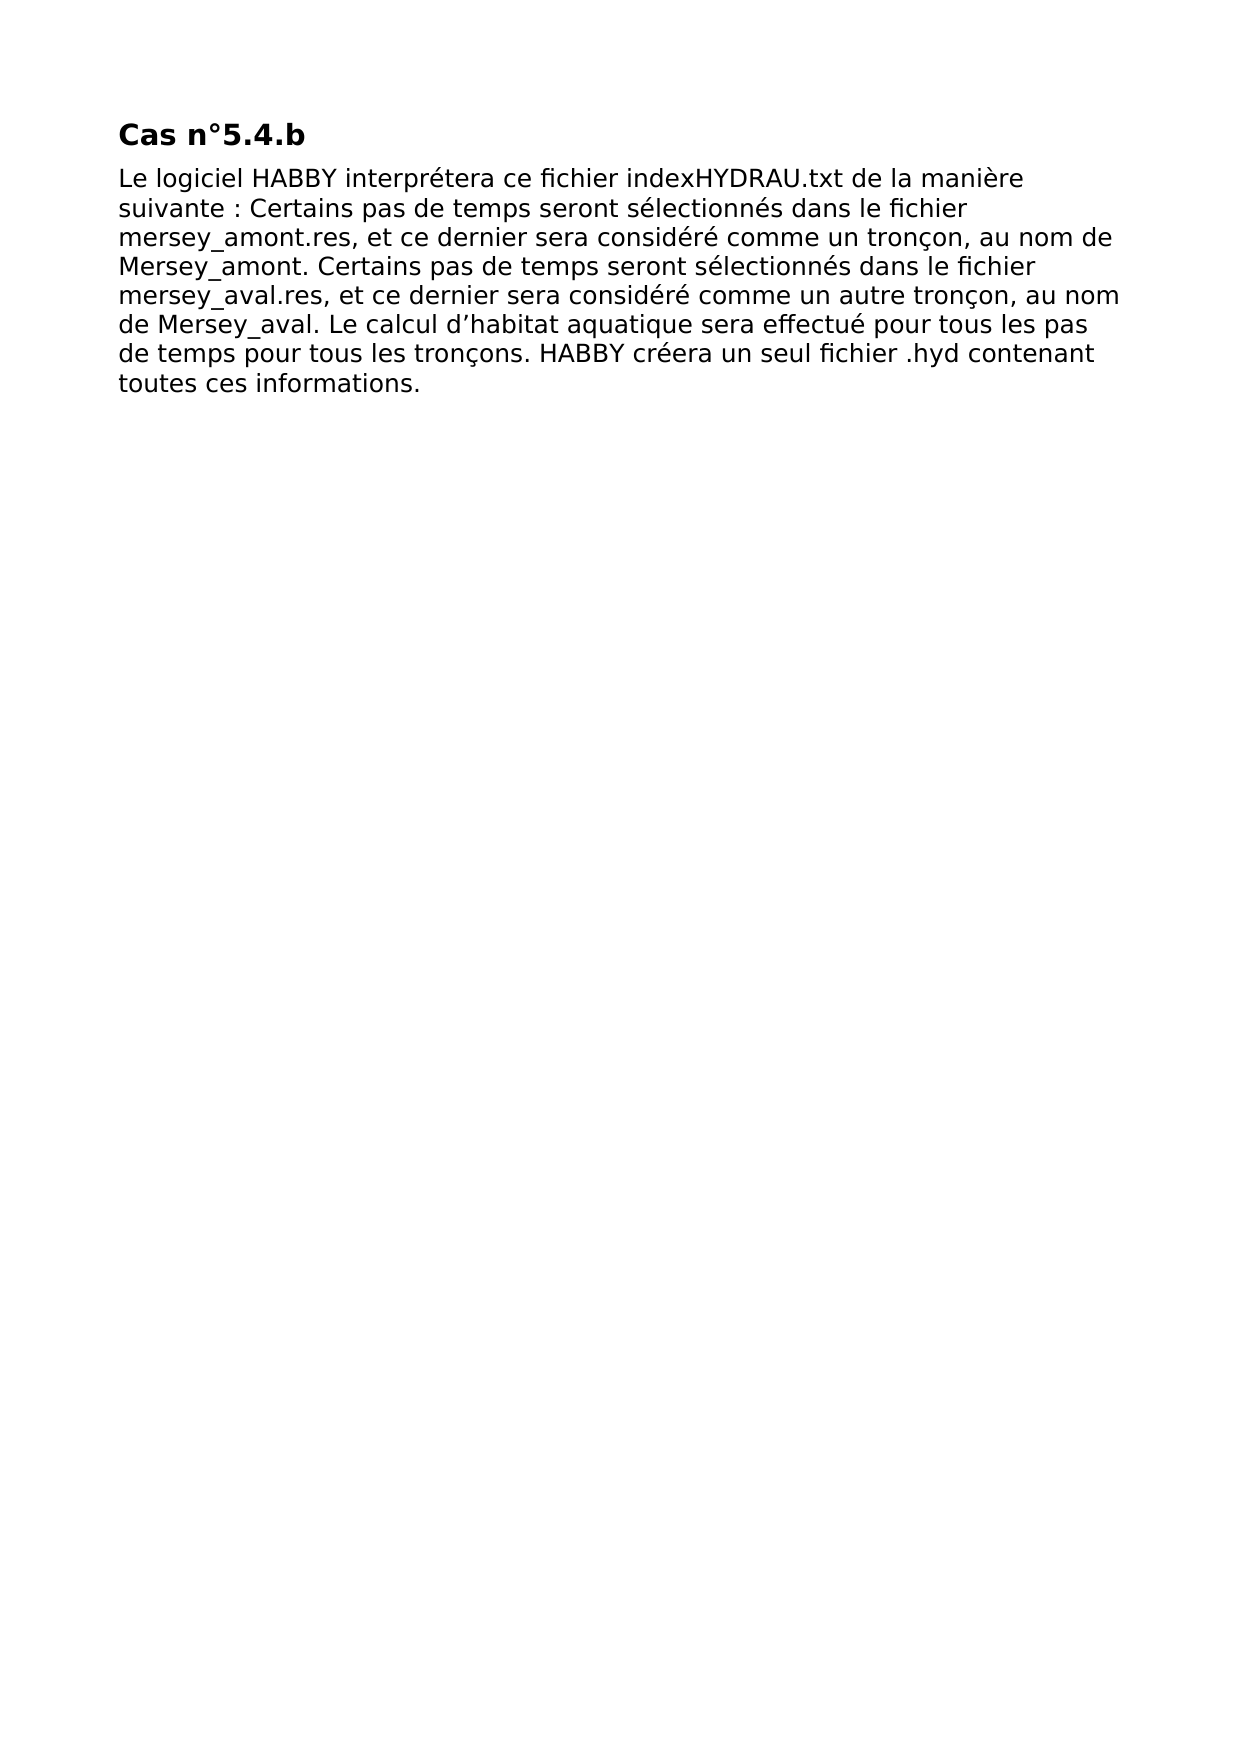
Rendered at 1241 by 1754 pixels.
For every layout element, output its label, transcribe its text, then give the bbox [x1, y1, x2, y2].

text Le logiciel HABBY interprétera ce fichier indexHYDRAU.txt de la manière suivante : Certains pas de temps seront sélectionnés dans le fichier mersey_amont.res, et ce dernier sera considéré comme un tronçon, au nom de Mersey_amont. Certains pas de temps seront sélectionnés dans le fichier mersey_aval.res, et ce dernier sera considéré comme un autre tronçon, au nom de Mersey_aval. Le calcul d’habitat aquatique sera effectué pour tous les pas de temps pour tous les tronçons. HABBY créera un seul fichier .hyd contenant toutes ces informations. [118, 164, 1122, 398]
subtitle Cas n°5.4.b [118, 118, 1122, 152]
